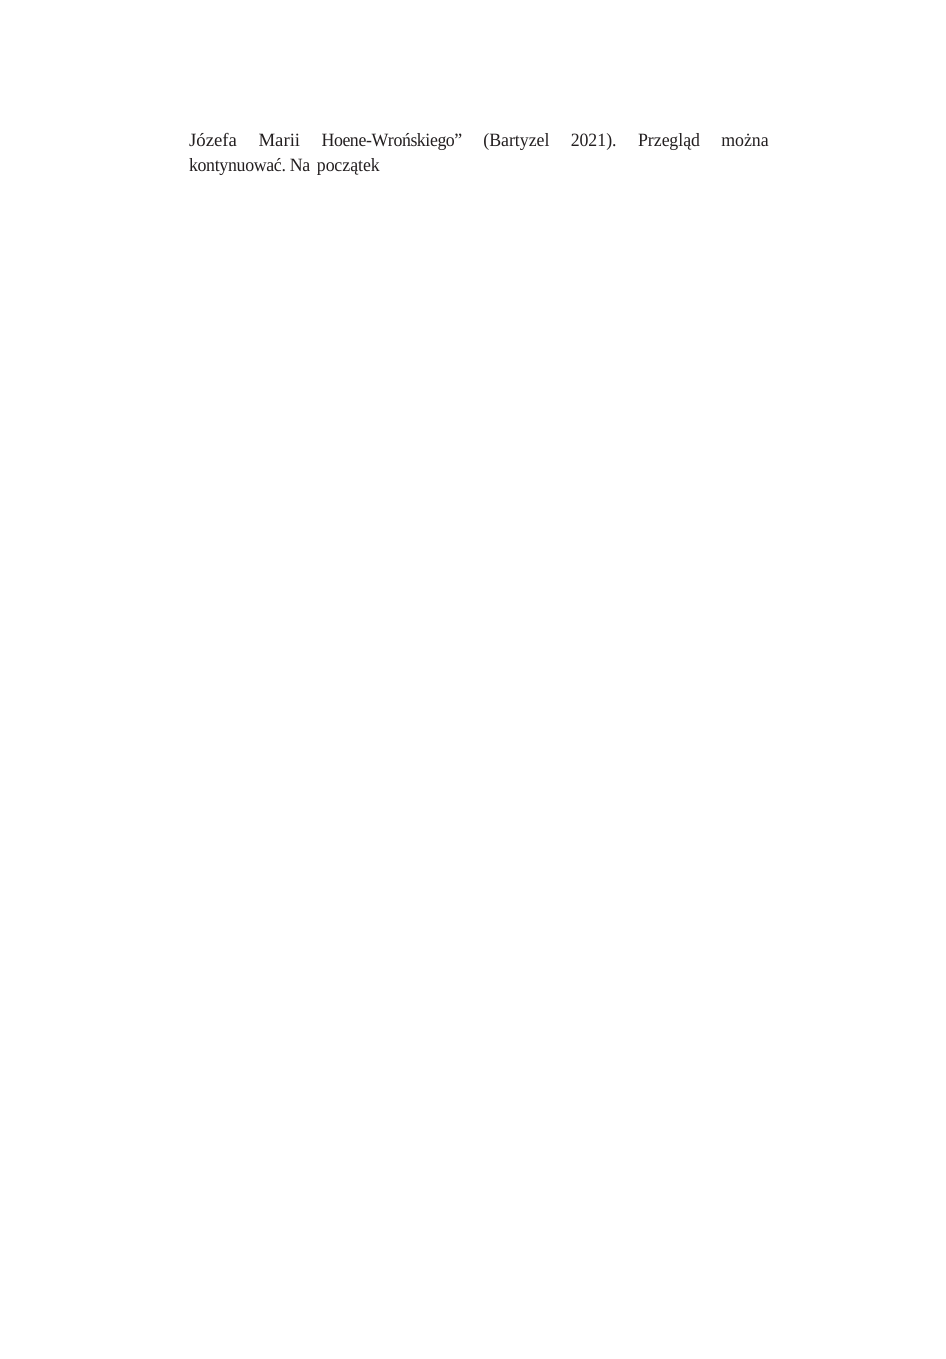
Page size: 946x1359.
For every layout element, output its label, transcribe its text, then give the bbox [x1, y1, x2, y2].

text Józefa Marii Hoene-Wrońskiego” (Bartyzel 2021). Przegląd można kontynuować. Na początek [189, 129, 769, 175]
